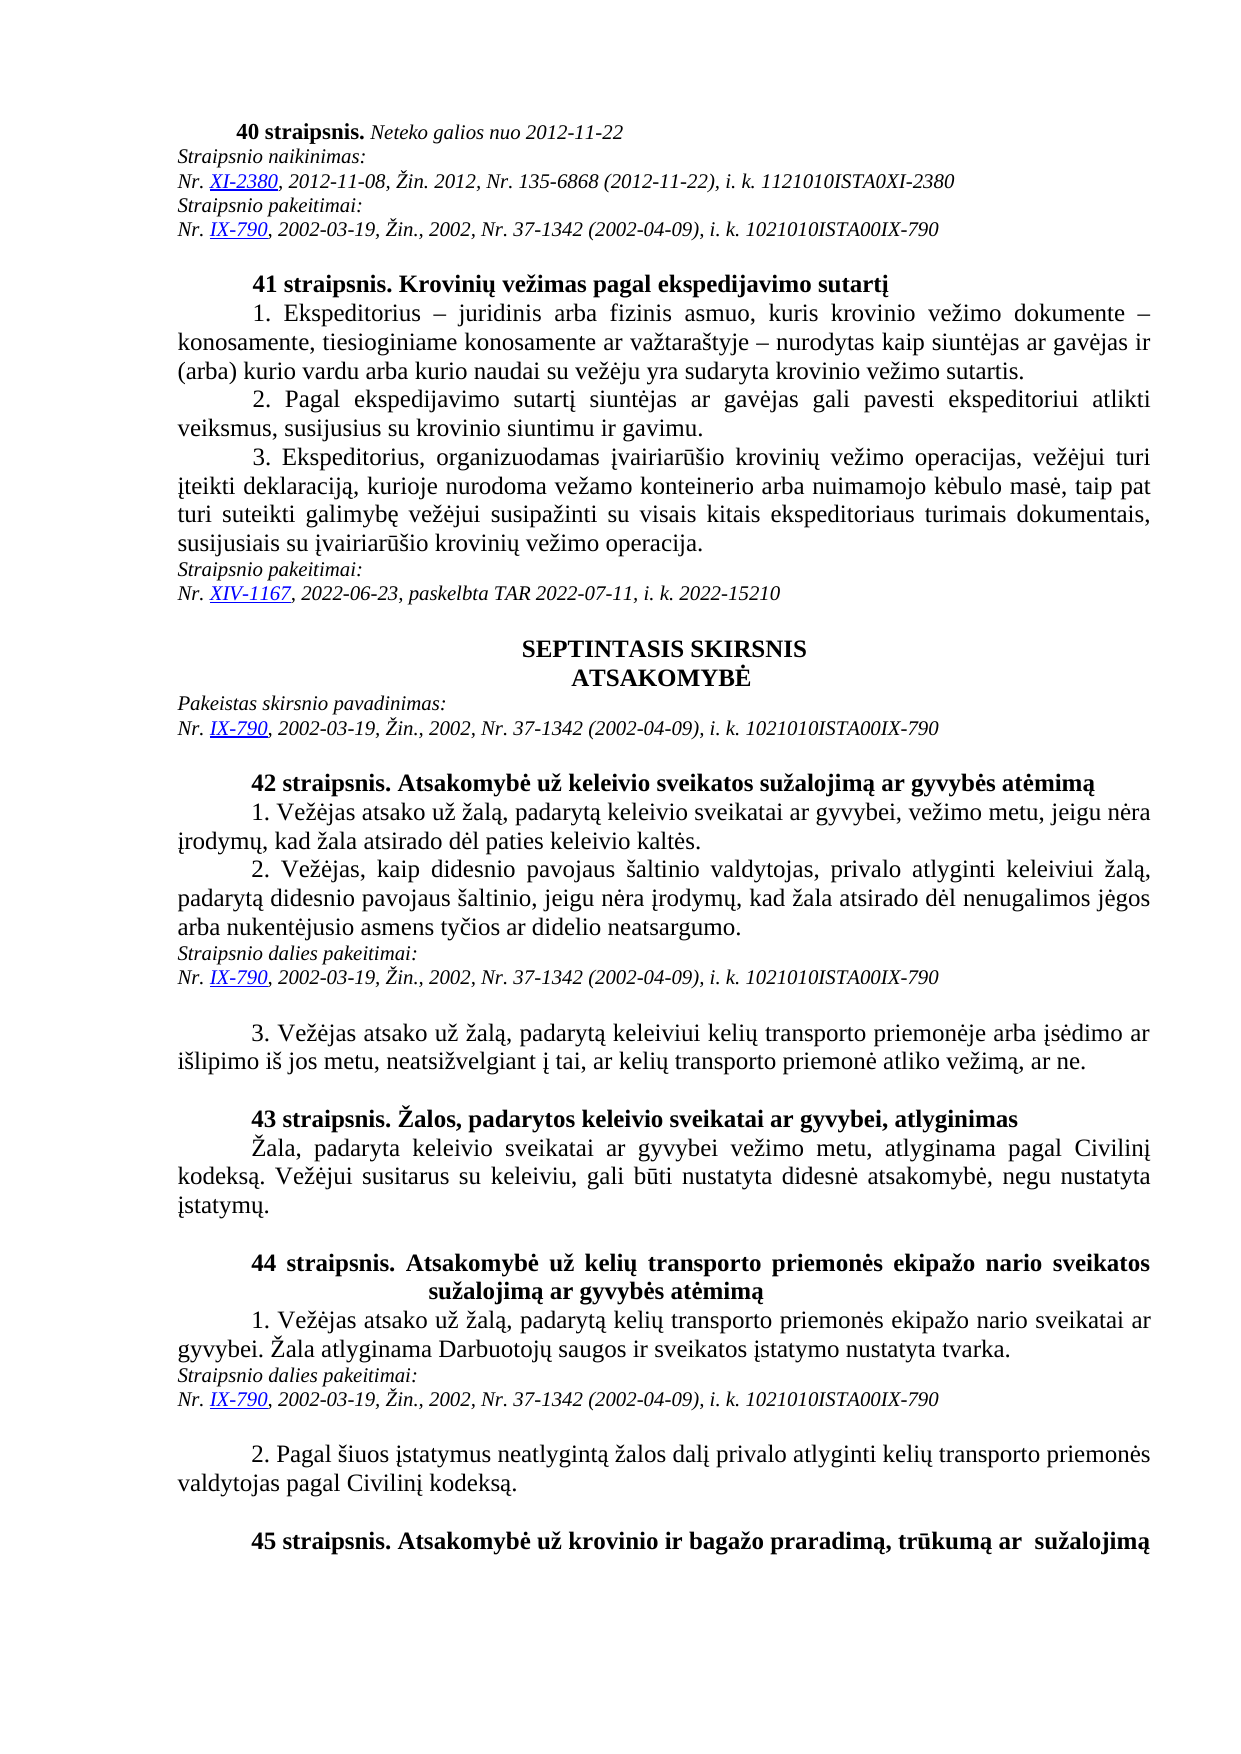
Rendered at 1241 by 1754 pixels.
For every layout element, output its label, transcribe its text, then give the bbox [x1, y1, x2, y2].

text 2. Pagal ekspedijavimo sutartį siuntėjas ar gavėjas gali pavesti ekspeditoriui atlikti veiksmus, susijusius su krovinio siuntimu ir gavimu. [177, 384, 1152, 442]
text 40 straipsnis. Neteko galios nuo 2012-11-22 [177, 118, 1152, 144]
text ATSAKOMYBĖ [177, 663, 1152, 691]
text Nr. IX-790, 2002-03-19, Žin., 2002, Nr. 37-1342 (2002-04-09), i. k. 1021010ISTA00IX-790 [177, 217, 1152, 241]
text 42 straipsnis. Atsakomybė už keleivio sveikatos sužalojimą ar gyvybės atėmimą [177, 768, 1152, 797]
text 2. Vežėjas, kaip didesnio pavojaus šaltinio valdytojas, privalo atlyginti keleiviui žalą, padarytą didesnio pavojaus šaltinio, jeigu nėra įrodymų, kad žala atsirado dėl nenugalimos jėgos arba nukentėjusio asmens tyčios ar didelio neatsargumo. [177, 854, 1152, 941]
text 3. Vežėjas atsako už žalą, padarytą keleiviui kelių transporto priemonėje arba įsėdimo ar išlipimo iš jos metu, neatsižvelgiant į tai, ar kelių transporto priemonė atliko vežimą, ar ne. [177, 1018, 1152, 1075]
text 43 straipsnis. Žalos, padarytos keleivio sveikatai ar gyvybei, atlyginimas [177, 1104, 1152, 1133]
text Nr. XI-2380, 2012-11-08, Žin. 2012, Nr. 135-6868 (2012-11-22), i. k. 1121010ISTA0XI-2380 [177, 168, 1152, 193]
text Straipsnio pakeitimai: [177, 193, 1152, 217]
text 1. Vežėjas atsako už žalą, padarytą kelių transporto priemonės ekipažo nario sveikatai ar gyvybei. Žala atlyginama Darbuotojų saugos ir sveikatos įstatymo nustatyta tvarka. [177, 1305, 1152, 1363]
text Nr. XIV-1167, 2022-06-23, paskelbta TAR 2022-07-11, i. k. 2022-15210 [177, 581, 1152, 605]
text Straipsnio dalies pakeitimai: [177, 941, 1152, 965]
text 44 straipsnis. Atsakomybė už kelių transporto priemonės ekipažo nario sveikatos sužalojimą ar gyvybės atėmimą [251, 1248, 1152, 1305]
text 3. Ekspeditorius, organizuodamas įvairiarūšio krovinių vežimo operacijas, vežėjui turi įteikti deklaraciją, kurioje nurodoma vežamo konteinerio arba nuimamojo kėbulo masė, taip pat turi suteikti galimybę vežėjui susipažinti su visais kitais ekspeditoriaus turimais dokumentais, susijusiais su įvairiarūšio krovinių vežimo operacija. [177, 442, 1152, 557]
text 2. Pagal šiuos įstatymus neatlygintą žalos dalį privalo atlyginti kelių transporto priemonės valdytojas pagal Civilinį kodeksą. [177, 1439, 1152, 1497]
text Žala, padaryta keleivio sveikatai ar gyvybei vežimo metu, atlyginama pagal Civilinį kodeksą. Vežėjui susitarus su keleiviu, gali būti nustatyta didesnė atsakomybė, negu nustatyta įstatymų. [177, 1133, 1152, 1219]
text Nr. IX-790, 2002-03-19, Žin., 2002, Nr. 37-1342 (2002-04-09), i. k. 1021010ISTA00IX-790 [177, 1387, 1152, 1411]
text Straipsnio dalies pakeitimai: [177, 1363, 1152, 1387]
text Straipsnio pakeitimai: [177, 557, 1152, 581]
text Straipsnio naikinimas: [177, 144, 1152, 168]
text Nr. IX-790, 2002-03-19, Žin., 2002, Nr. 37-1342 (2002-04-09), i. k. 1021010ISTA00IX-790 [177, 965, 1152, 989]
text 1. Vežėjas atsako už žalą, padarytą keleivio sveikatai ar gyvybei, vežimo metu, jeigu nėra įrodymų, kad žala atsirado dėl paties keleivio kaltės. [177, 797, 1152, 854]
text 1. Ekspeditorius – juridinis arba fizinis asmuo, kuris krovinio vežimo dokumente – konosamente, tiesioginiame konosamente ar važtaraštyje – nurodytas kaip siuntėjas ar gavėjas ir (arba) kurio vardu arba kurio naudai su vežėju yra sudaryta krovinio vežimo sutartis. [177, 298, 1152, 384]
text SEPTINTASIS skirsnis [177, 634, 1152, 663]
text 41 straipsnis. Krovinių vežimas pagal ekspedijavimo sutartį [177, 269, 1152, 298]
text Pakeistas skirsnio pavadinimas: [177, 691, 1152, 715]
text 45 straipsnis. Atsakomybė už krovinio ir bagažo praradimą, trūkumą ar sužalojimą [177, 1526, 1152, 1554]
text Nr. IX-790, 2002-03-19, Žin., 2002, Nr. 37-1342 (2002-04-09), i. k. 1021010ISTA00IX-790 [177, 715, 1152, 739]
